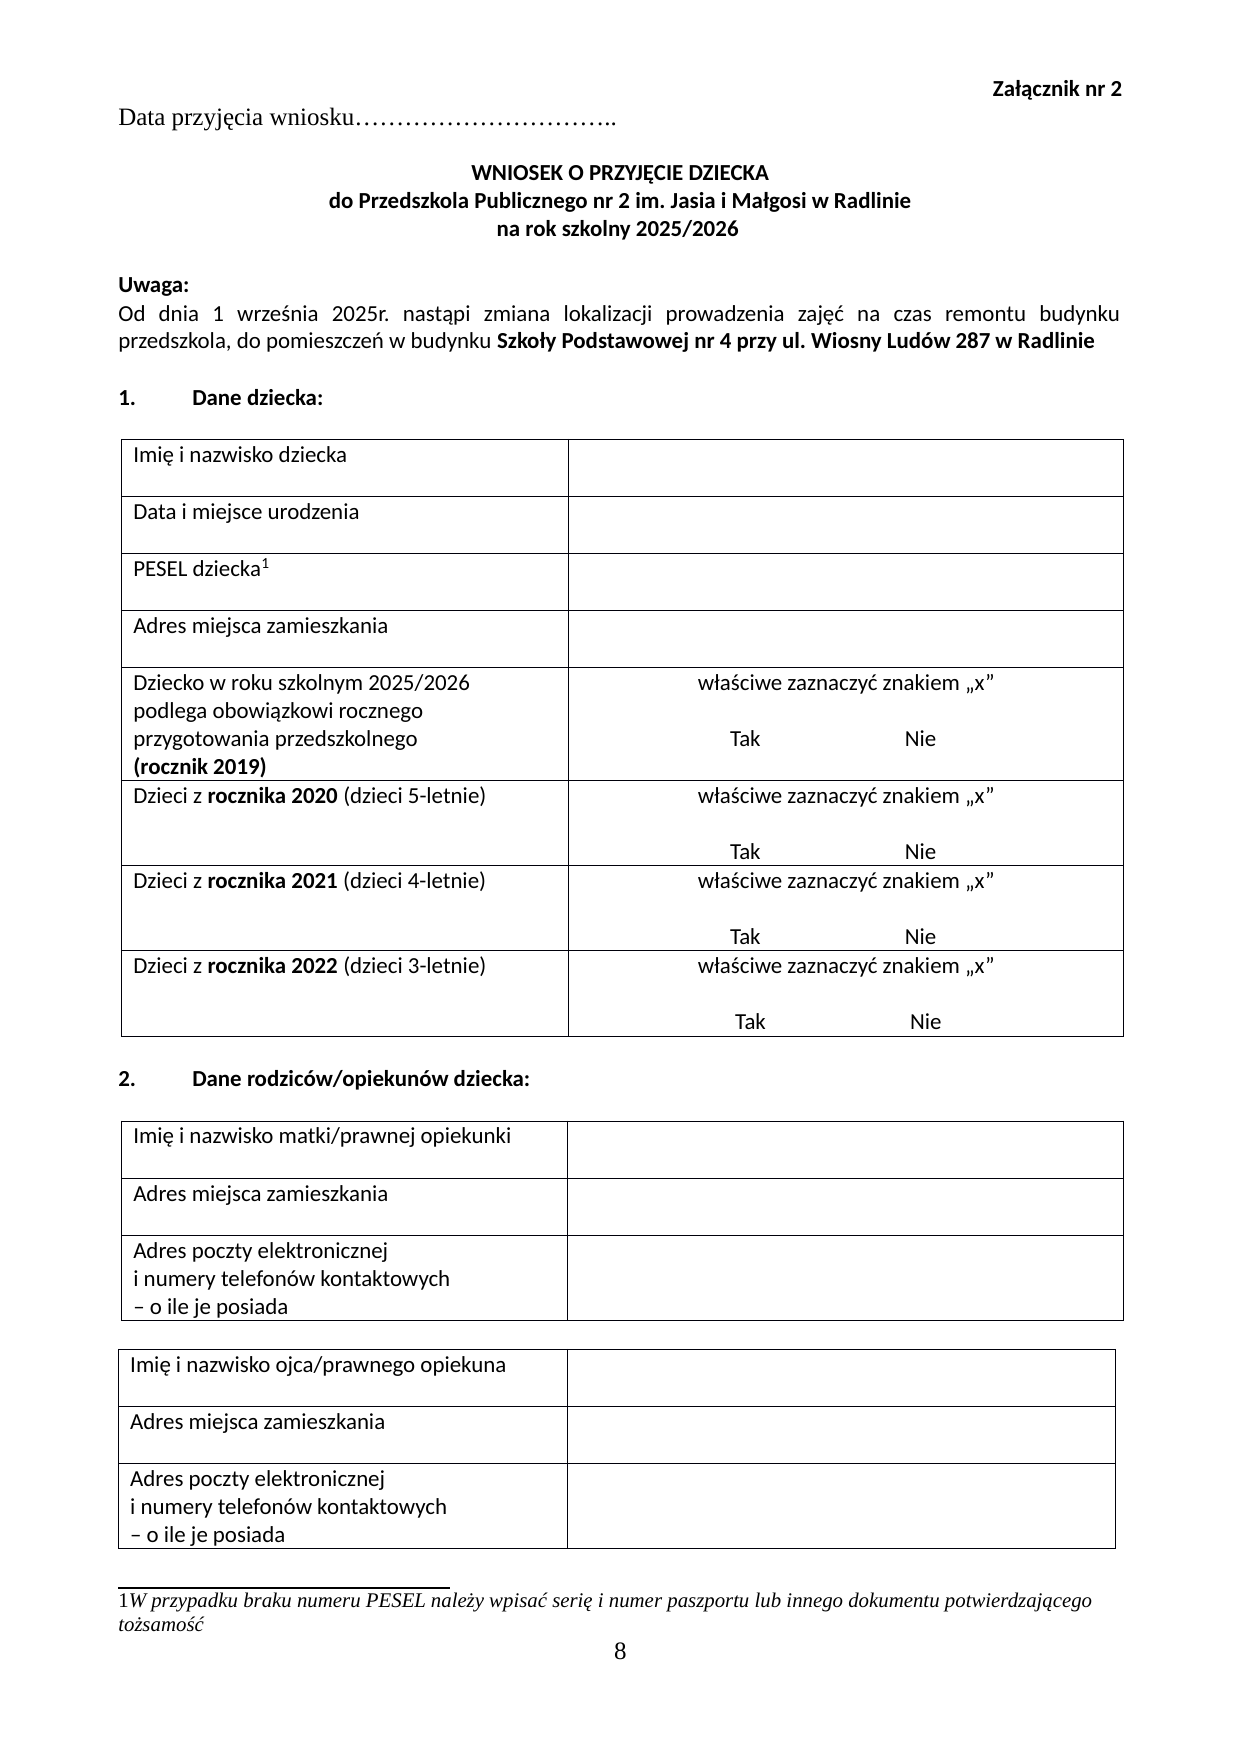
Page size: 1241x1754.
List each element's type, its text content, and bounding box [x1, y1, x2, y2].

table_header Imię i nazwisko dziecka [122, 440, 568, 496]
table_cell właściwe zaznaczyć znakiem „x” Tak Nie [569, 668, 1123, 780]
table_header Imię i nazwisko matki/prawnej opiekunki [122, 1122, 567, 1178]
text Załącznik nr 2 [118, 74, 1122, 102]
table_cell Adres miejsca zamieszkania [122, 1179, 567, 1235]
table_header [568, 1350, 1115, 1406]
table_cell Adres miejsca zamieszkania [122, 611, 568, 667]
text Od dnia 1 września 2025r. nastąpi zmiana lokalizacji prowadzenia zajęć na czas remontu budynku przedszkola, do pomieszczeń w budynku Szkoły Podstawowej nr 4 przy ul. Wiosny Ludów 287 w Radlinie [118, 299, 1122, 355]
table_cell [568, 1464, 1115, 1548]
table_cell [568, 1236, 1123, 1320]
table_cell PESEL dziecka [122, 554, 568, 610]
table_cell Adres miejsca zamieszkania [119, 1407, 567, 1463]
table_cell [569, 497, 1123, 553]
text Data przyjęcia wniosku………………………….. [118, 102, 1122, 131]
text Uwaga: [118, 271, 1122, 299]
table_cell [569, 611, 1123, 667]
table_cell Data i miejsce urodzenia [122, 497, 568, 553]
table_cell właściwe zaznaczyć znakiem „x” Tak Nie [569, 951, 1123, 1036]
table_header [568, 1122, 1123, 1178]
table_cell Dzieci z rocznika 2020 (dzieci 5-letnie) [122, 781, 568, 865]
table_cell Adres poczty elektronicznej i numery telefonów kontaktowych – o ile je posiada [122, 1236, 567, 1320]
table_cell właściwe zaznaczyć znakiem „x” Tak Nie [569, 866, 1123, 950]
table_cell [568, 1179, 1123, 1235]
table_cell Adres poczty elektronicznej i numery telefonów kontaktowych – o ile je posiada [119, 1464, 567, 1548]
text WNIOSEK O PRZYJĘCIE DZIECKA [118, 158, 1122, 187]
table_header Imię i nazwisko ojca/prawnego opiekuna [119, 1350, 567, 1406]
table_cell właściwe zaznaczyć znakiem „x” Tak Nie [569, 781, 1123, 865]
list Dane dziecka: [118, 383, 1122, 411]
text do Przedszkola Publicznego nr 2 im. Jasia i Małgosi w Radlinie [118, 187, 1122, 214]
list Dane rodziców/opiekunów dziecka: [118, 1064, 1122, 1093]
table_cell Dzieci z rocznika 2021 (dzieci 4-letnie) [122, 866, 568, 950]
table_cell Dziecko w roku szkolnym 2025/2026 podlega obowiązkowi rocznego przygotowania przedszkolnego (rocznik 2019) [122, 668, 568, 780]
table_cell [568, 1407, 1115, 1463]
table_header [569, 440, 1123, 496]
text na rok szkolny 2025/2026 [118, 214, 1122, 243]
table_cell [569, 554, 1123, 610]
table_cell Dzieci z rocznika 2022 (dzieci 3-letnie) [122, 951, 568, 1036]
